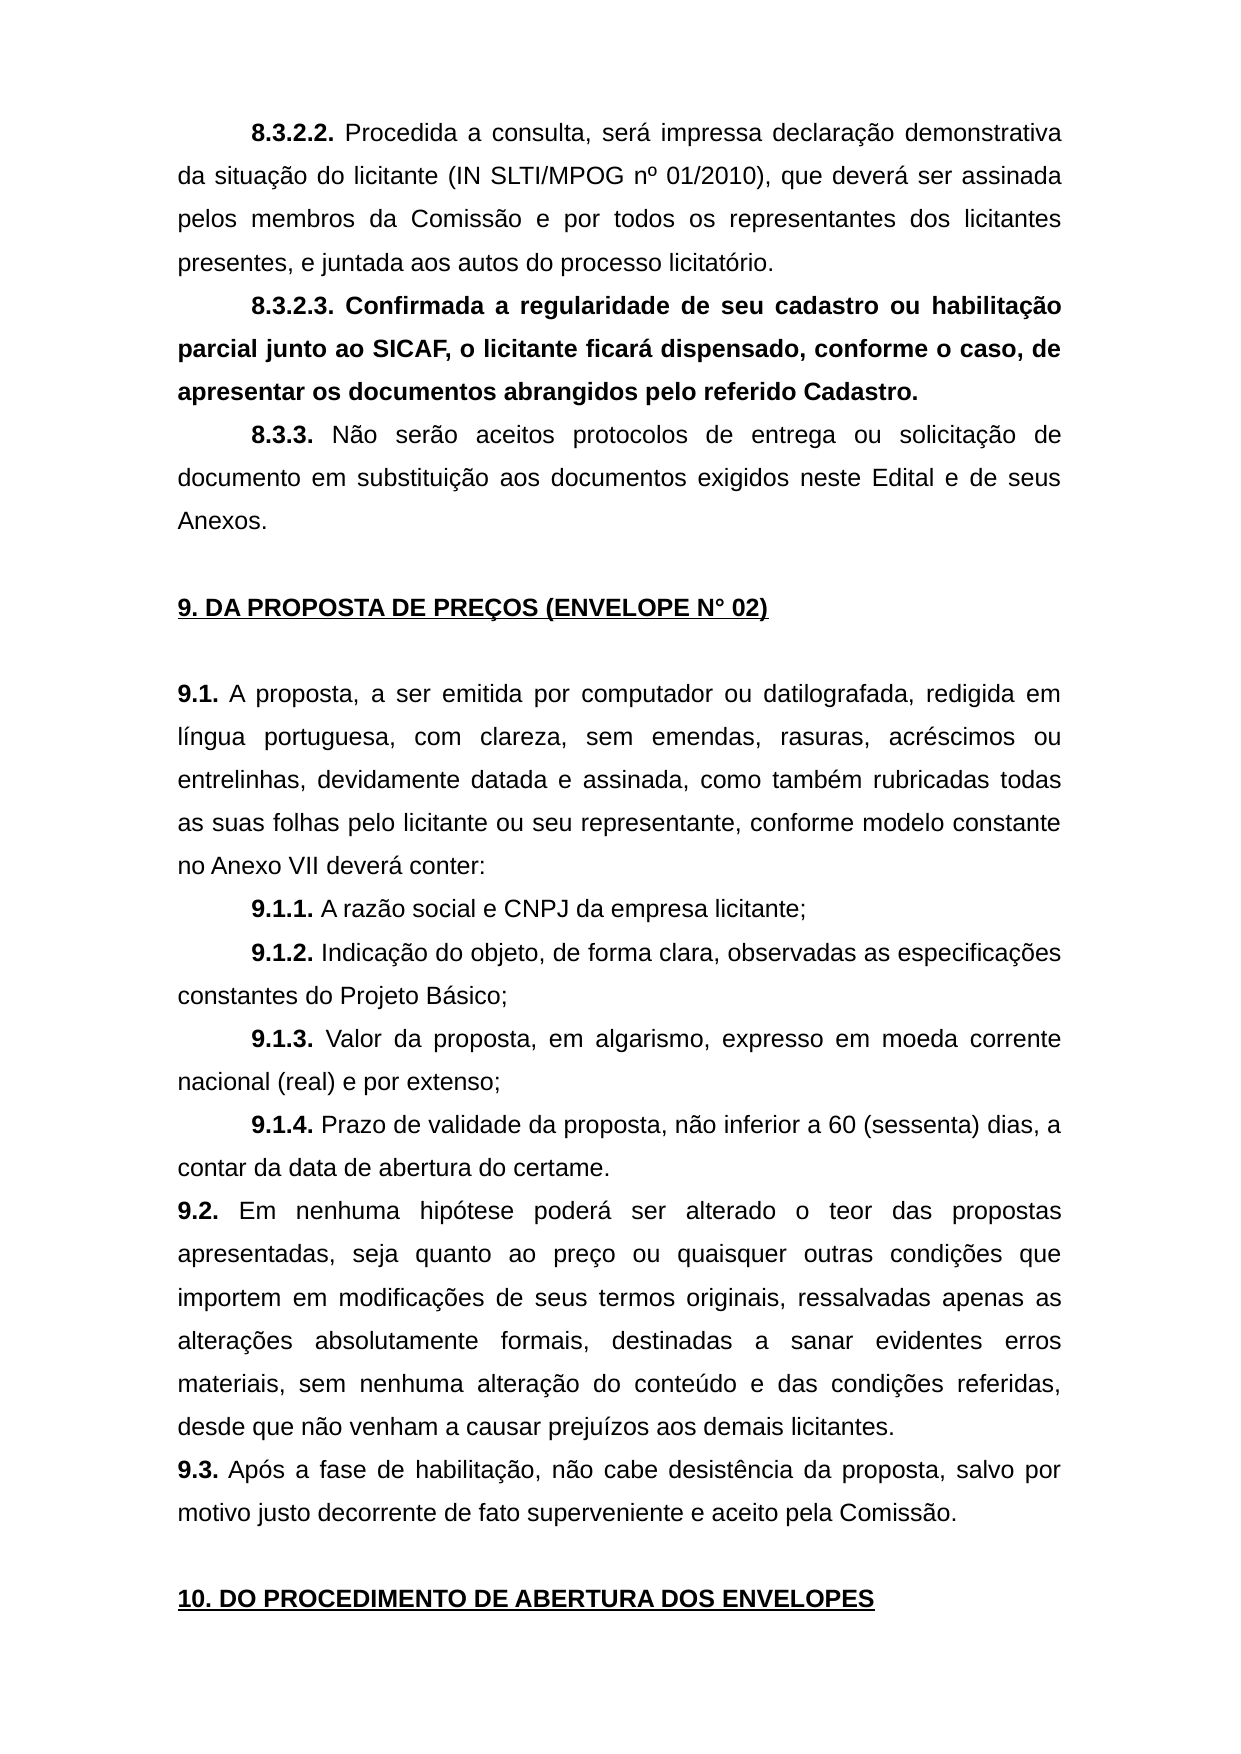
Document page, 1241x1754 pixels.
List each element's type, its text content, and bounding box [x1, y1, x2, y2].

text 8.3.2.3. Confirmada a regularidade de seu cadastro ou habilitação parcial junto ao SICAF, o licitante ficará dispensado, conforme o caso, de apresentar os documentos abrangidos pelo referido Cadastro. [177, 291, 1063, 406]
text 8.3.2.2. Procedida a consulta, será impressa declaração demonstrativa da situação do licitante (IN SLTI/MPOG nº 01/2010), que deverá ser assinada pelos membros da Comissão e por todos os representantes dos licitantes presentes, e juntada aos autos do processo licitatório. [177, 118, 1063, 276]
text 9. DA PROPOSTA DE PREÇOS (ENVELOPE N° 02) [177, 592, 1063, 621]
text 9.1. A proposta, a ser emitida por computador ou datilografada, redigida em língua portuguesa, com clareza, sem emendas, rasuras, acréscimos ou entrelinhas, devidamente datada e assinada, como também rubricadas todas as suas folhas pelo licitante ou seu representante, conforme modelo constante no Anexo VII deverá conter: [177, 679, 1063, 880]
text 9.3. Após a fase de habilitação, não cabe desistência da proposta, salvo por motivo justo decorrente de fato superveniente e aceito pela Comissão. [177, 1455, 1063, 1527]
text 9.1.1. A razão social e CNPJ da empresa licitante; [177, 894, 1063, 923]
text 8.3.3. Não serão aceitos protocolos de entrega ou solicitação de documento em substituição aos documentos exigidos neste Edital e de seus Anexos. [177, 420, 1063, 535]
text 9.1.4. Prazo de validade da proposta, não inferior a 60 (sessenta) dias, a contar da data de abertura do certame. [177, 1110, 1063, 1182]
text 9.1.2. Indicação do objeto, de forma clara, observadas as especificações constantes do Projeto Básico; [177, 937, 1063, 1009]
text 9.2. Em nenhuma hipótese poderá ser alterado o teor das propostas apresentadas, seja quanto ao preço ou quaisquer outras condições que importem em modificações de seus termos originais, ressalvadas apenas as alterações absolutamente formais, destinadas a sanar evidentes erros materiais, sem nenhuma alteração do conteúdo e das condições referidas, desde que não venham a causar prejuízos aos demais licitantes. [177, 1196, 1063, 1441]
text 10. DO PROCEDIMENTO DE ABERTURA DOS ENVELOPES [177, 1584, 1063, 1613]
text 9.1.3. Valor da proposta, em algarismo, expresso em moeda corrente nacional (real) e por extenso; [177, 1024, 1063, 1096]
